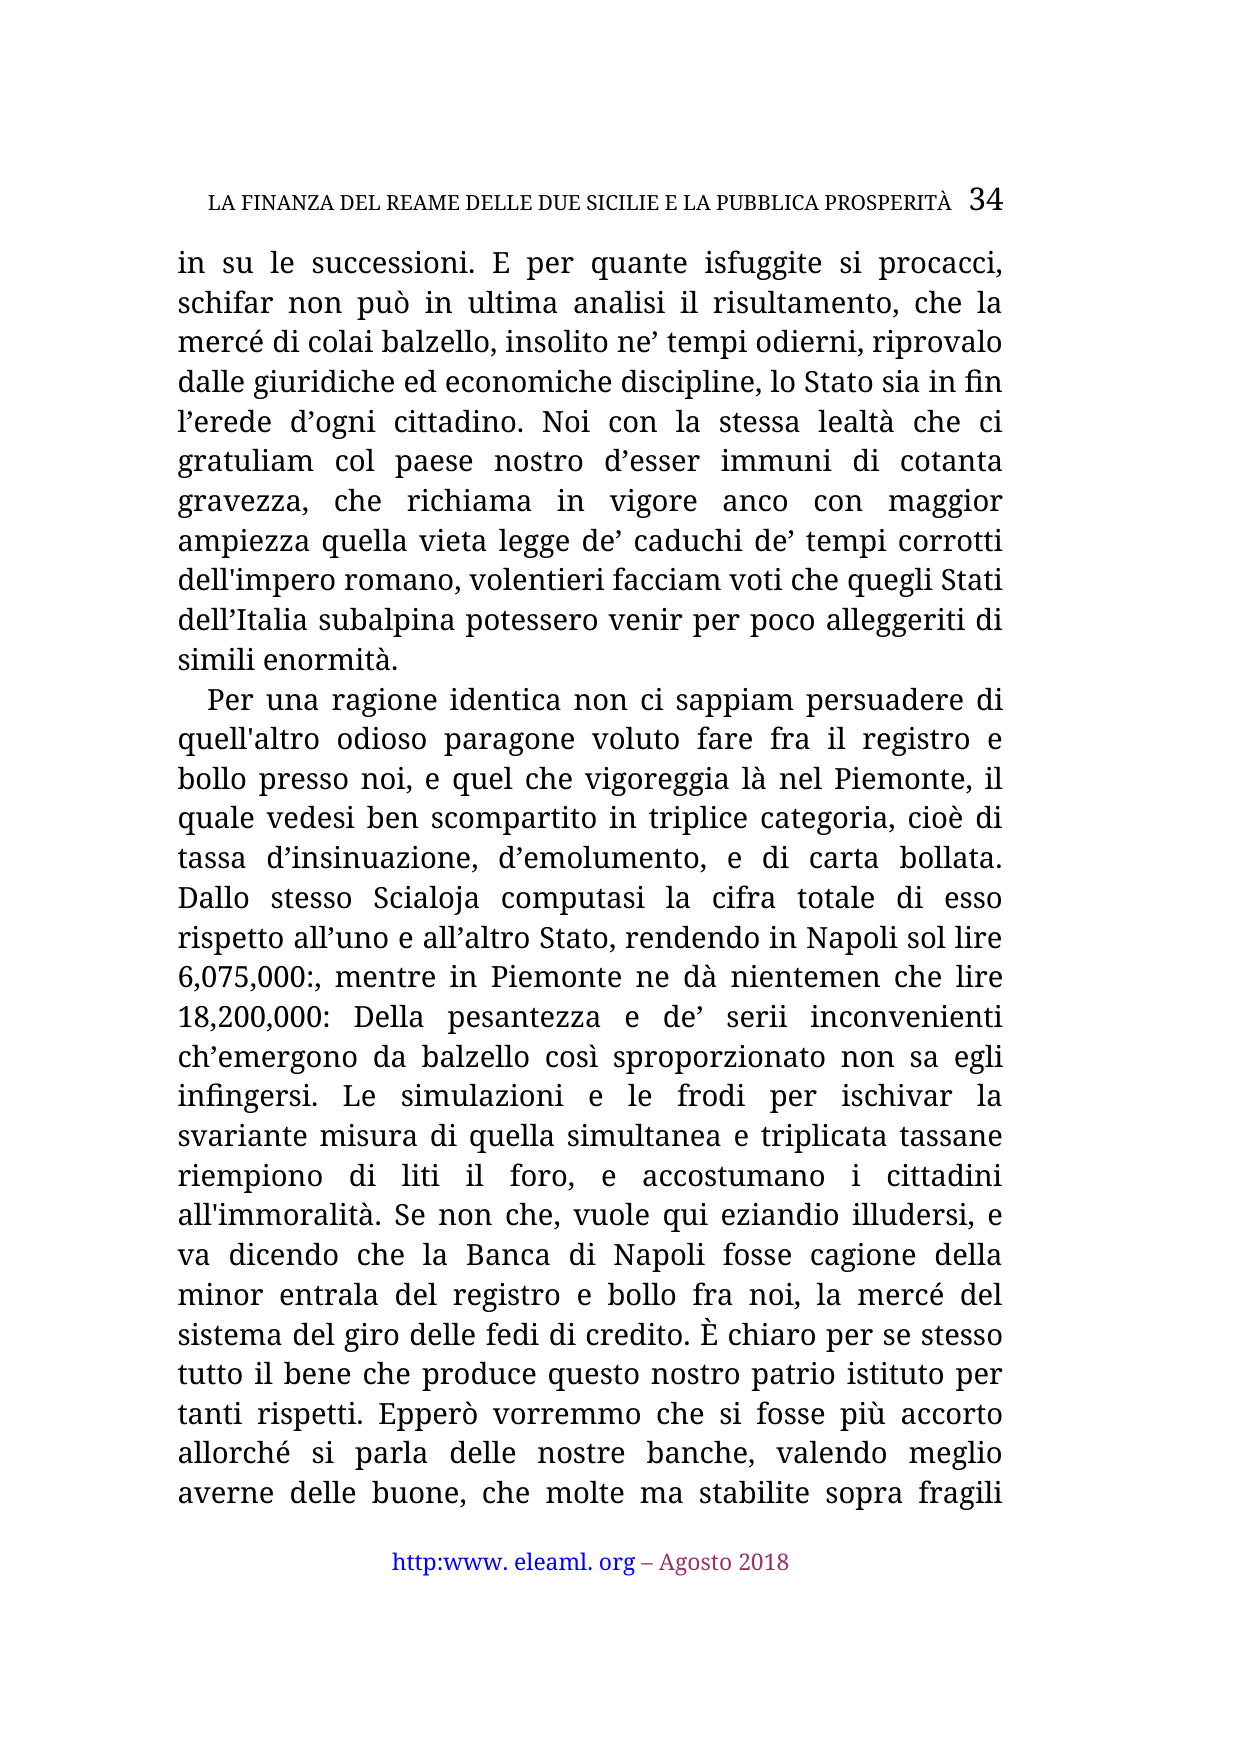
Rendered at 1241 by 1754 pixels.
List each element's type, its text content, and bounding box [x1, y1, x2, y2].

text in su le successioni. E per quante isfuggite si procacci, schifar non può in ultima analisi il risultamento, che la mercé di colai balzello, insolito ne’ tempi odierni, riprovalo dalle giuridiche ed economiche discipline, lo Stato sia in fin l’erede d’ogni cittadino. Noi con la stessa lealtà che ci gratuliam col paese nostro d’esser immuni di cotanta gravezza, che richiama in vigore anco con maggior ampiezza quella vieta legge de’ caduchi de’ tempi corrotti dell'impero romano, volentieri facciam voti che quegli Stati dell’Italia subalpina potessero venir per poco alleggeriti di simili enormità. [177, 242, 1004, 679]
text Per una ragione identica non ci sappiam persuadere di quell'altro odioso paragone voluto fare fra il registro e bollo presso noi, e quel che vigoreggia là nel Piemonte, il quale vedesi ben scompartito in triplice categoria, cioè di tassa d’insinuazione, d’emolumento, e di carta bollata. Dallo stesso Scialoja computasi la cifra totale di esso rispetto all’uno e all’altro Stato, rendendo in Napoli sol lire 6,075,000:, mentre in Piemonte ne dà nientemen che lire 18,200,000: Della pesantezza e de’ serii inconvenienti ch’emergono da balzello così sproporzionato non sa egli infingersi. Le simulazioni e le frodi per ischivar la svariante misura di quella simultanea e triplicata tassane riempiono di liti il foro, e accostumano i cittadini all'immoralità. Se non che, vuole qui eziandio illudersi, e va dicendo che la Banca di Napoli fosse cagione della minor entrala del registro e bollo fra noi, la mercé del sistema del giro delle fedi di credito. È chiaro per se stesso tutto il bene che produce questo nostro patrio istituto per tanti rispetti. Epperò vorremmo che si fosse più accorto allorché si parla delle nostre banche, valendo meglio averne delle buone, che molte ma stabilite sopra fragili [177, 679, 1004, 1512]
